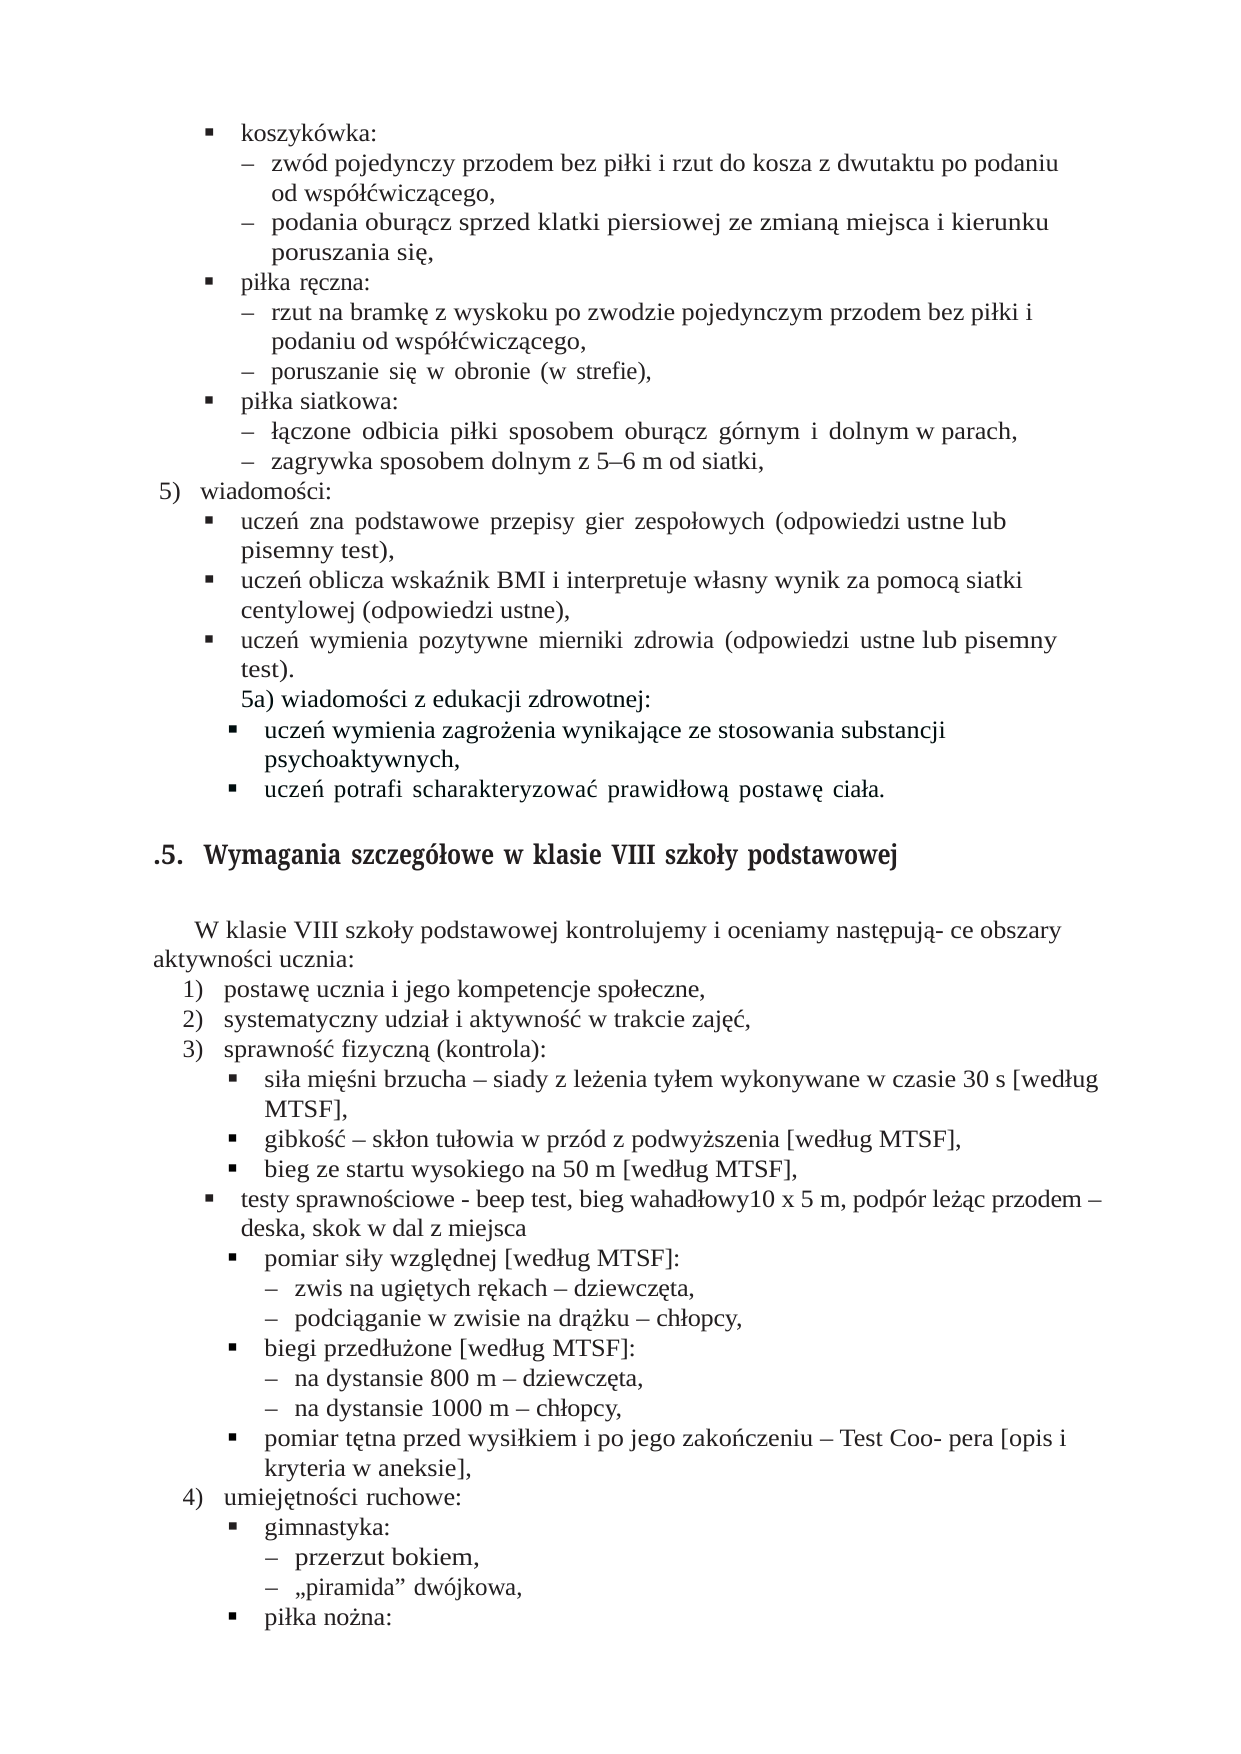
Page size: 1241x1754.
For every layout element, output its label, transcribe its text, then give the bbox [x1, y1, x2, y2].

list gibkość – skłon tułowia w przód z podwyższenia [według MTSF], [227, 1124, 1123, 1152]
list rzut na bramkę z wyskoku po zwodzie pojedynczym przodem bez piłki i podaniu od współćwiczącego, [241, 297, 1088, 355]
list uczeń oblicza wskaźnik BMI i interpretuje własny wynik za pomocą siatki centylowej (odpowiedzi ustne), [203, 565, 1088, 624]
list sprawność fizyczną (kontrola): [182, 1034, 1123, 1063]
list testy sprawnościowe - beep test, bieg wahadłowy10 x 5 m, podpór leżąc przodem – deska, skok w dal z miejsca [203, 1184, 1123, 1242]
list siła mięśni brzucha – siady z leżenia tyłem wykonywane w czasie 30 s [według MTSF], [227, 1064, 1112, 1123]
list biegi przedłużone [według MTSF]: [227, 1333, 1123, 1362]
list na dystansie 800 m – dziewczęta, [265, 1363, 1123, 1392]
list wiadomości: [159, 476, 1123, 505]
list piłka ręczna: [203, 267, 1123, 296]
list pomiar tętna przed wysiłkiem i po jego zakończeniu – Test Coo- pera [opis i kryteria w aneksie], [227, 1423, 1112, 1481]
list poruszanie się w obronie (w strefie), [241, 356, 1123, 385]
list systematyczny udział i aktywność w trakcie zajęć, [182, 1004, 1123, 1033]
list zwód pojedynczy przodem bez piłki i rzut do kosza z dwutaktu po podaniu od współćwiczącego, [241, 148, 1088, 206]
list piłka siatkowa: [203, 386, 1123, 415]
list uczeń wymienia zagrożenia wynikające ze stosowania substancji psychoaktywnych, [227, 715, 1112, 773]
text W klasie VIII szkoły podstawowej kontrolujemy i oceniamy następują- ce obszary aktywności ucznia: [153, 915, 1123, 973]
list uczeń potrafi scharakteryzować prawidłową postawę ciała. [227, 774, 1123, 803]
list na dystansie 1000 m – chłopcy, [265, 1393, 1123, 1422]
list podciąganie w zwisie na drążku – chłopcy, [265, 1303, 1123, 1332]
subtitle Wymagania szczegółowe w klasie VIII szkoły podstawowej [153, 835, 1123, 872]
list koszykówka: [203, 118, 1123, 147]
list zagrywka sposobem dolnym z 5–6 m od siatki, [241, 446, 1123, 475]
list uczeń zna podstawowe przepisy gier zespołowych (odpowiedzi ustne lub pisemny test), [203, 506, 1088, 564]
list podania oburącz sprzed klatki piersiowej ze zmianą miejsca i kierunku poruszania się, [241, 207, 1088, 266]
list bieg ze startu wysokiego na 50 m [według MTSF], [227, 1154, 1123, 1182]
list „piramida” dwójkowa, [265, 1572, 1123, 1601]
list umiejętności ruchowe: [182, 1482, 1123, 1511]
list piłka nożna: [227, 1602, 1123, 1631]
list zwis na ugiętych rękach – dziewczęta, [265, 1273, 1123, 1302]
list łączone odbicia piłki sposobem oburącz górnym i dolnym w parach, [241, 416, 1088, 445]
list gimnastyka: [227, 1512, 1123, 1541]
list przerzut bokiem, [265, 1542, 1123, 1571]
list postawę ucznia i jego kompetencje społeczne, [182, 974, 1123, 1003]
list uczeń wymienia pozytywne mierniki zdrowia (odpowiedzi ustne lub pisemny test). 5a) wiadomości z edukacji zdrowotnej: [203, 625, 1088, 713]
list pomiar siły względnej [według MTSF]: [227, 1243, 1123, 1272]
